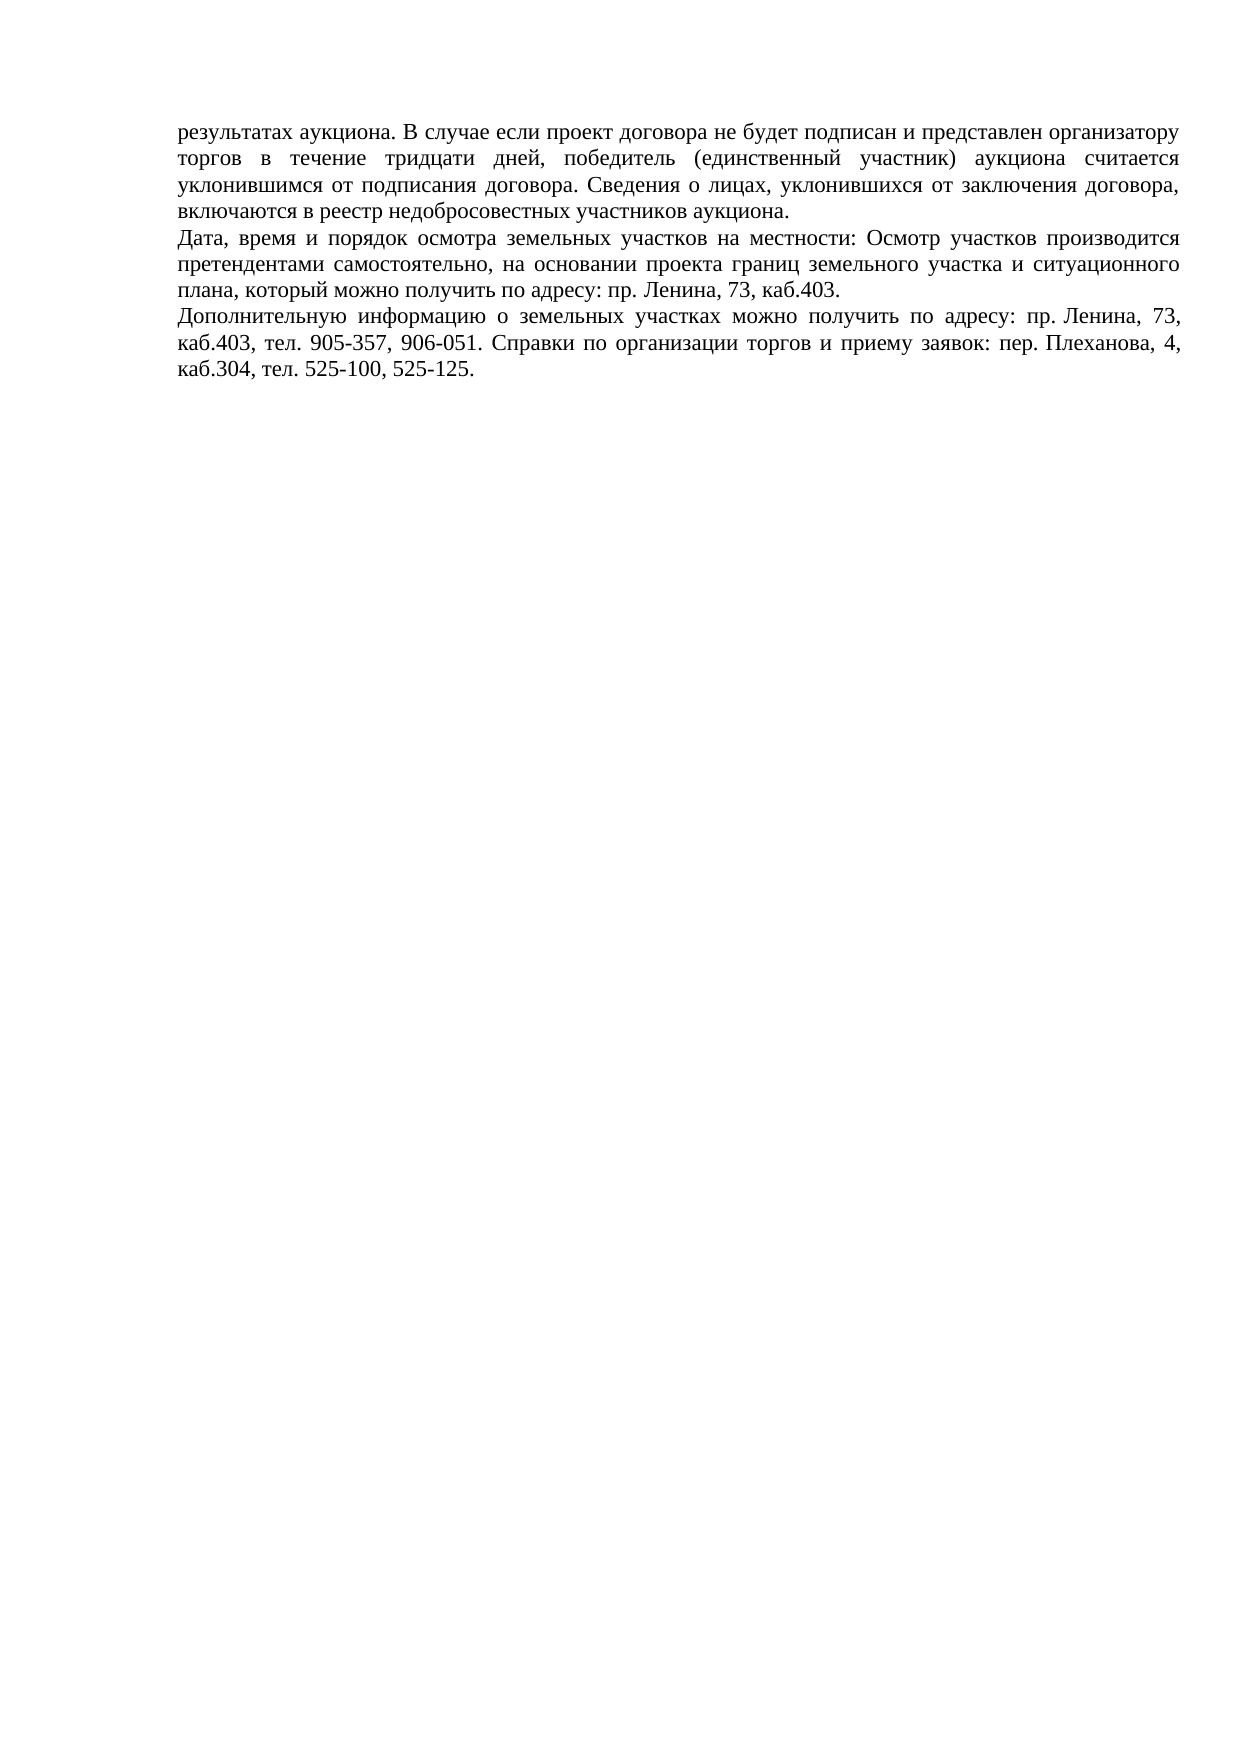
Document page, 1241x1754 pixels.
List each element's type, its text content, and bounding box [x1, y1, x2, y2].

text Дата, время и порядок осмотра земельных участков на местности: Осмотр участков производится претендентами самостоятельно, на основании проекта границ земельного участка и ситуационного плана, который можно получить по адресу: пр. Ленина, 73, каб.403. [177, 223, 1181, 303]
text результатах аукциона. В случае если проект договора не будет подписан и представлен организатору торгов в течение тридцати дней, победитель (единственный участник) аукциона считается уклонившимся от подписания договора. Сведения о лицах, уклонившихся от заключения договора, включаются в реестр недобросовестных участников аукциона. [177, 118, 1181, 223]
text Дополнительную информацию о земельных участках можно получить по адресу: пр. Ленина, 73, каб.403, тел. 905-357, 906-051. Справки по организации торгов и приему заявок: пер. Плеханова, 4, каб.304, тел. 525-100, 525-125. [177, 303, 1181, 382]
